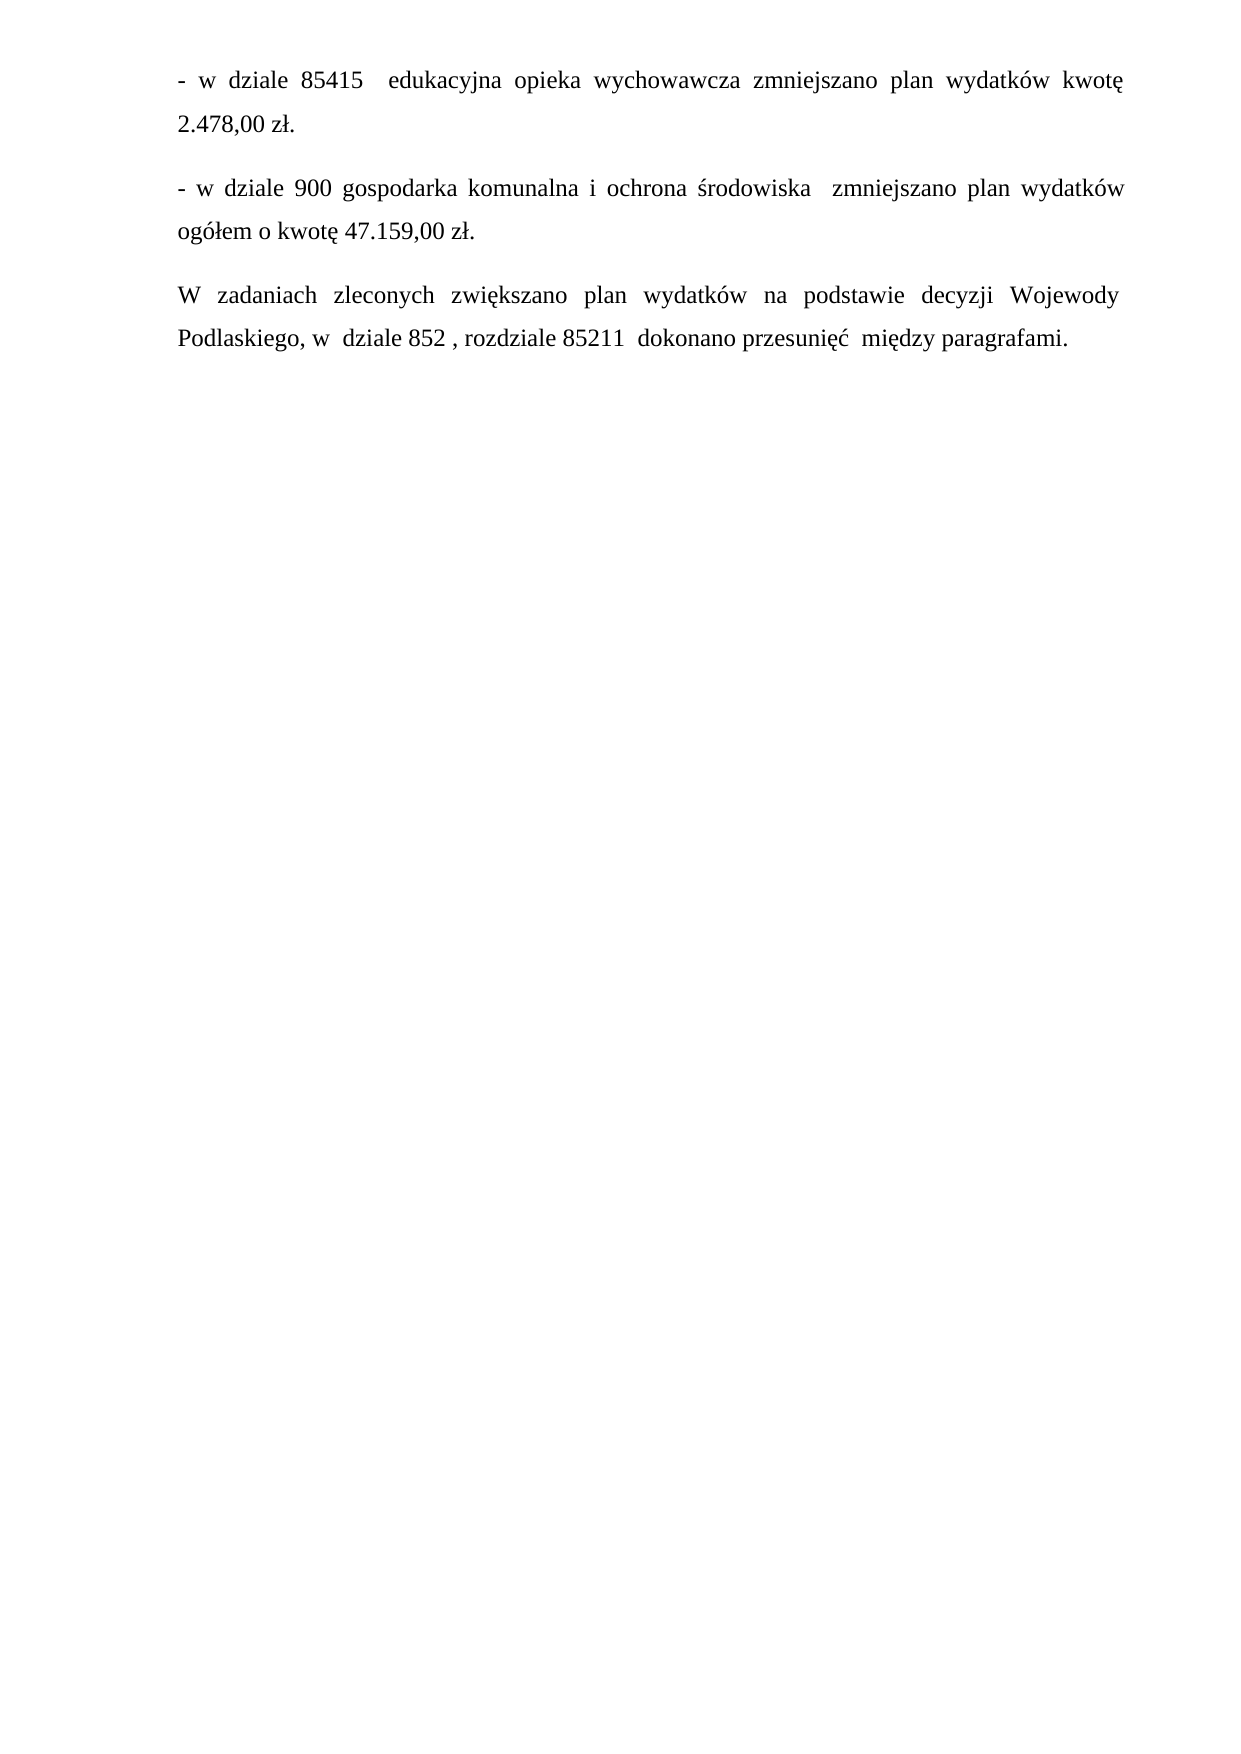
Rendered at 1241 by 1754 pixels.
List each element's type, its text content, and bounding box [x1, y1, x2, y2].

text W zadaniach zleconych zwiększano plan wydatków na podstawie decyzji Wojewody Podlaskiego, w dziale 852 , rozdziale 85211 dokonano przesunięć między paragrafami. [177, 280, 1137, 352]
text - w dziale 85415 edukacyjna opieka wychowawcza zmniejszano plan wydatków kwotę 2.478,00 zł. [177, 66, 1137, 137]
text - w dziale 900 gospodarka komunalna i ochrona środowiska zmniejszano plan wydatków ogółem o kwotę 47.159,00 zł. [177, 173, 1137, 244]
